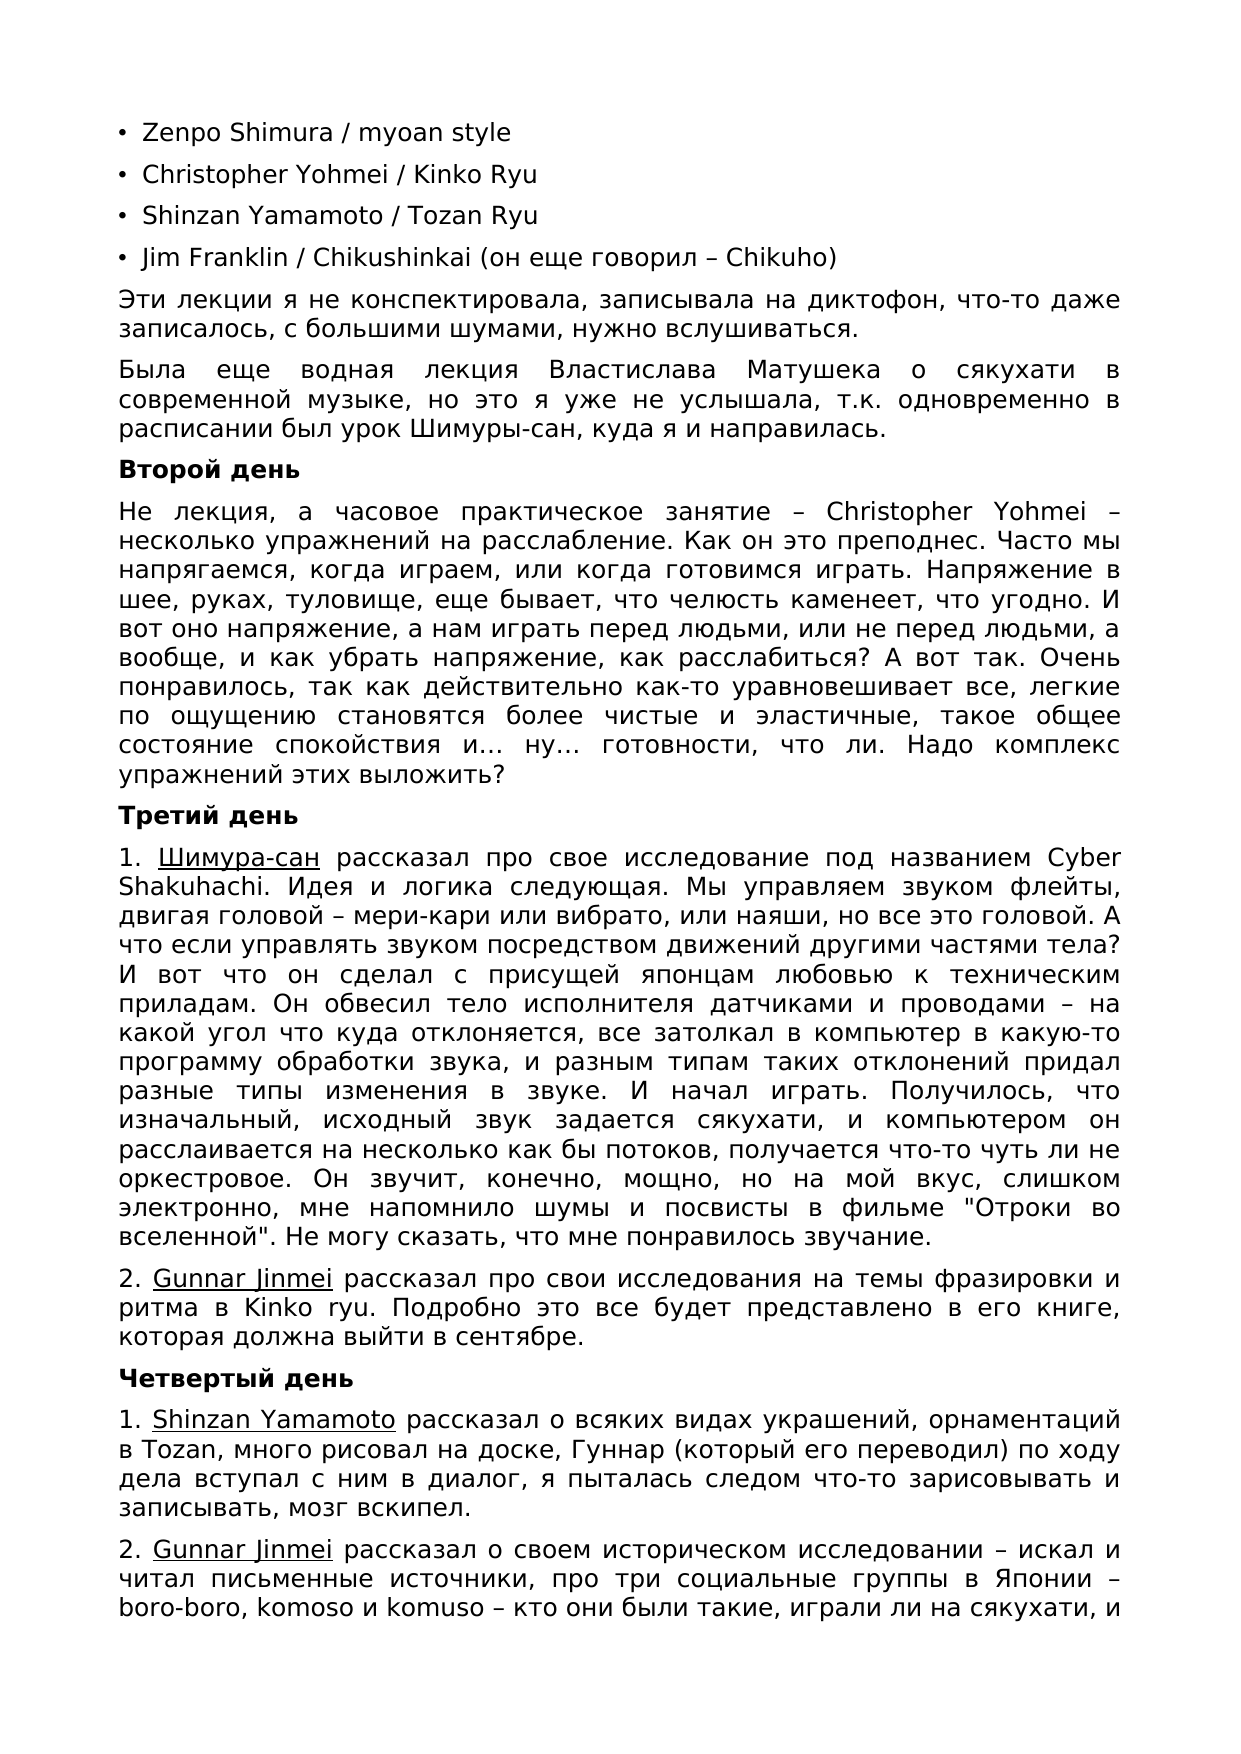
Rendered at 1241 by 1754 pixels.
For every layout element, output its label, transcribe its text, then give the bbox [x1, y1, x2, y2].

text Эти лекции я не конспектировала, записывала на диктофон, что-то даже записалось, с большими шумами, нужно вслушиваться. [118, 285, 1122, 343]
text Третий день [118, 801, 1122, 831]
text Не лекция, а часовое практическое занятие – Christopher Yohmei – несколько упражнений на расслабление. Как он это преподнес. Часто мы напрягаемся, когда играем, или когда готовимся играть. Напряжение в шее, руках, туловище, еще бывает, что челюсть каменеет, что угодно. И вот оно напряжение, а нам играть перед людьми, или не перед людьми, а вообще, и как убрать напряжение, как расслабиться? А вот так. Очень понравилось, так как действительно как-то уравновешивает все, легкие по ощущению становятся более чистые и эластичные, такое общее состояние спокойствия и… ну… готовности, что ли. Надо комплекс упражнений этих выложить? [118, 497, 1122, 789]
text Четвертый день [118, 1364, 1122, 1393]
list Jim Franklin / Chikushinkai (он еще говорил – Chikuho) [118, 243, 1122, 272]
list Shinzan Yamamoto / Tozan Ryu [118, 201, 1122, 231]
text Второй день [118, 456, 1122, 485]
text Была еще водная лекция Властислава Матушека о сякухати в современной музыке, но это я уже не услышала, т.к. одновременно в расписании был урок Шимуры-сан, куда я и направилась. [118, 356, 1122, 443]
text 2. Gunnar Jinmei рассказал про свои исследования на темы фразировки и ритма в Kinko ryu. Подробно это все будет представлено в его книге, которая должна выйти в сентябре. [118, 1264, 1122, 1351]
text 1. Шимура-сан рассказал про свое исследование под названием Cyber Shakuhachi. Идея и логика следующая. Мы управляем звуком флейты, двигая головой – мери-кари или вибрато, или наяши, но все это головой. А что если управлять звуком посредством движений другими частями тела? И вот что он сделал с присущей японцам любовью к техническим приладам. Он обвесил тело исполнителя датчиками и проводами – на какой угол что куда отклоняется, все затолкал в компьютер в какую-то программу обработки звука, и разным типам таких отклонений придал разные типы изменения в звуке. И начал играть. Получилось, что изначальный, исходный звук задается сякухати, и компьютером он расслаивается на несколько как бы потоков, получается что-то чуть ли не оркестровое. Он звучит, конечно, мощно, но на мой вкус, слишком электронно, мне напомнило шумы и посвисты в фильме "Отроки во вселенной". Не могу сказать, что мне понравилось звучание. [118, 843, 1122, 1251]
text 1. Shinzan Yamamoto рассказал о всяких видах украшений, орнаментаций в Tozan, много рисовал на доске, Гуннар (который его переводил) по ходу дела вступал с ним в диалог, я пыталась следом что-то зарисовывать и записывать, мозг вскипел. [118, 1406, 1122, 1522]
list Zenpo Shimura / myoan style [118, 118, 1122, 147]
text 2. Gunnar Jinmei рассказал о своем историческом исследовании – искал и читал письменные источники, про три социальные группы в Японии – boro-boro, komoso и komuso – кто они были такие, играли ли на сякухати, и [118, 1535, 1122, 1622]
list Christopher Yohmei / Kinko Ryu [118, 160, 1122, 189]
